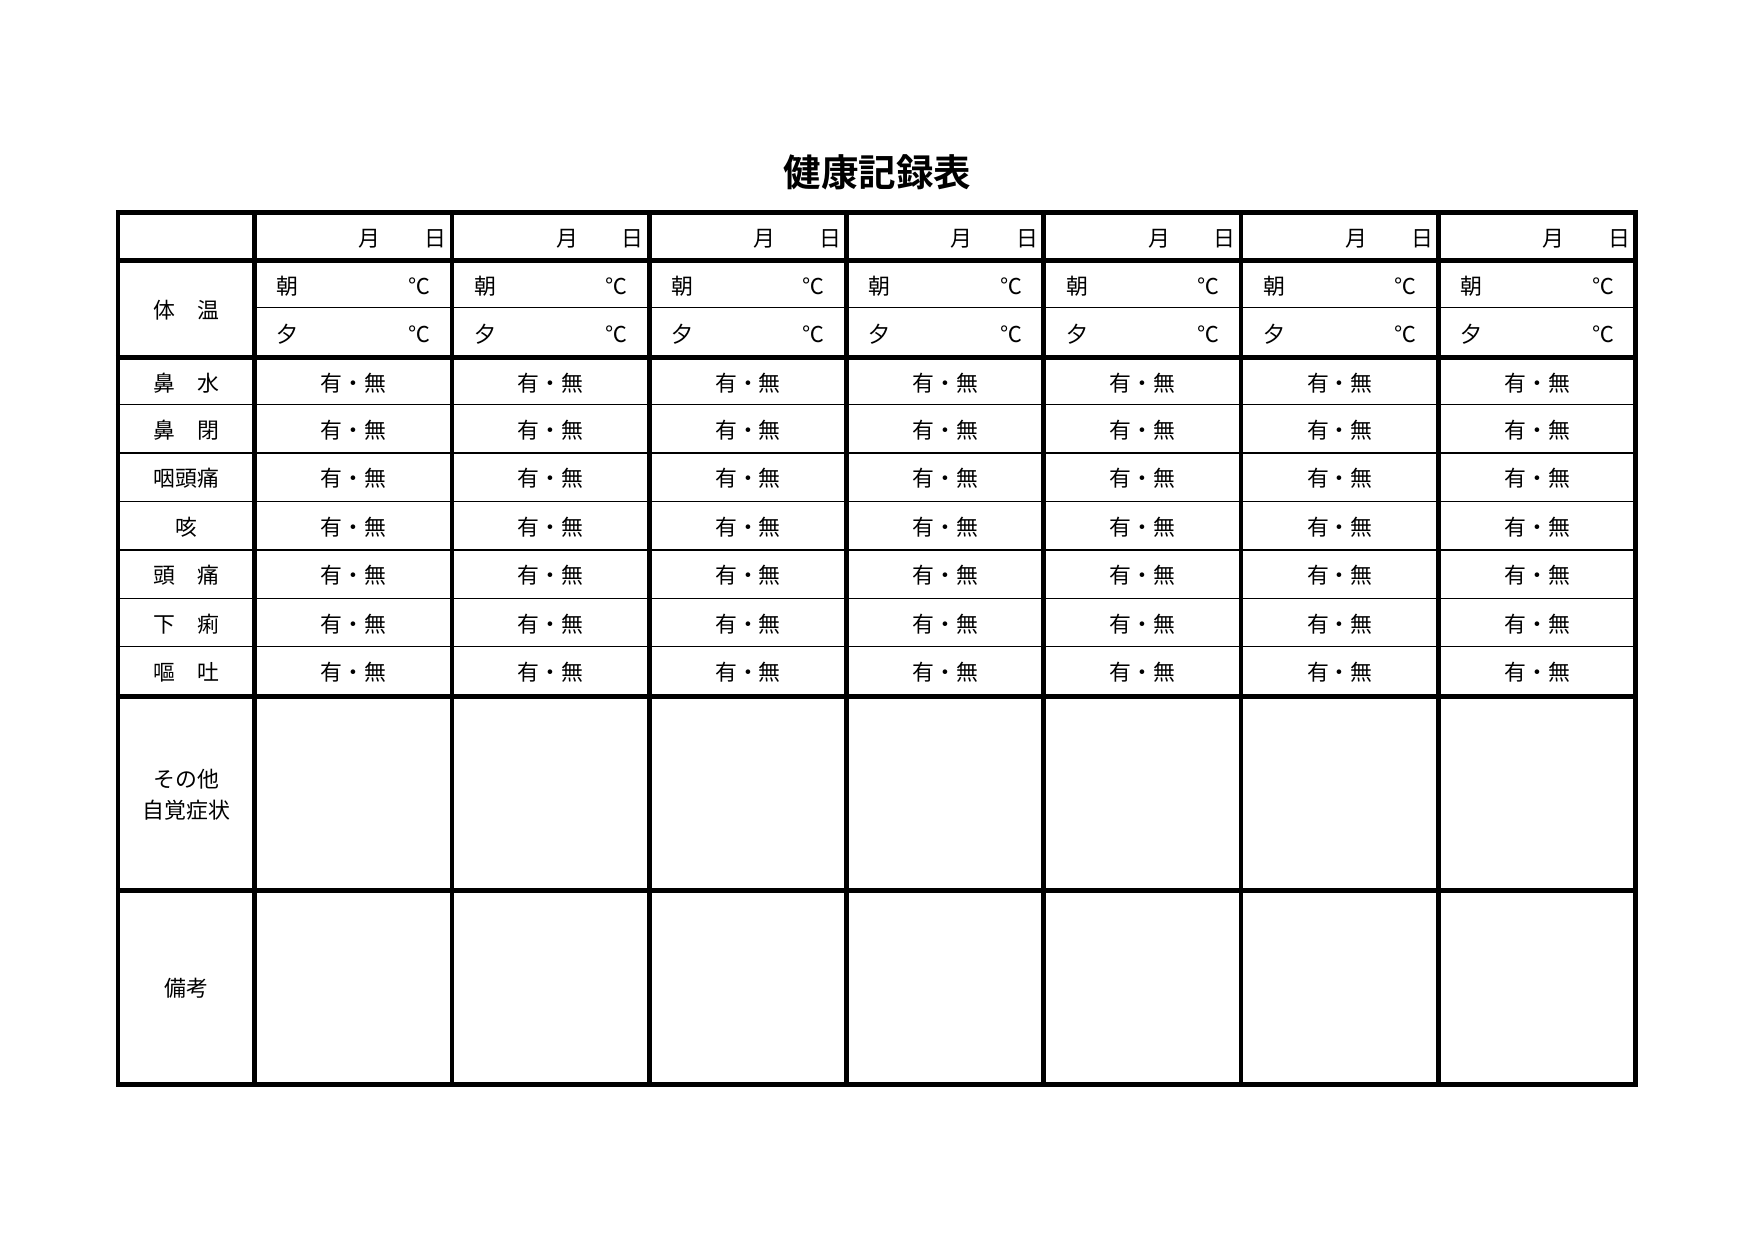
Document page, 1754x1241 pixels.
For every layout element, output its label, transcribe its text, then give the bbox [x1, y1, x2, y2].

table_cell [1243, 840, 1436, 888]
table_cell 有・無 [1046, 502, 1239, 549]
table_cell [1046, 1033, 1239, 1082]
table_cell [1046, 791, 1239, 839]
table_cell 朝 ℃ [1441, 263, 1633, 307]
table_cell [849, 893, 1041, 936]
table_cell [652, 893, 844, 936]
table_cell 有・無 [1441, 647, 1633, 694]
table_cell [1046, 936, 1239, 985]
table_cell [1046, 985, 1239, 1033]
table_cell [257, 699, 450, 743]
table_cell [1046, 699, 1239, 743]
table_cell [1046, 893, 1239, 936]
table_cell 頭 痛 [120, 551, 252, 597]
table_cell 朝 ℃ [1046, 263, 1239, 307]
table_cell 有・無 [1243, 360, 1436, 404]
table_cell 有・無 [849, 405, 1041, 452]
table_cell 有・無 [1046, 551, 1239, 597]
table_cell 有・無 [454, 647, 647, 694]
table_cell 有・無 [257, 360, 450, 404]
table_cell [454, 1033, 647, 1082]
table_cell 有・無 [652, 405, 844, 452]
table_cell 咽頭痛 [120, 454, 252, 501]
table_cell [1243, 699, 1436, 743]
table_cell 有・無 [454, 502, 647, 549]
table_cell 鼻 閉 [120, 405, 252, 452]
table_header 月 日 [1441, 215, 1633, 258]
table_cell [652, 936, 844, 985]
table_cell 有・無 [257, 502, 450, 549]
table_cell [849, 1033, 1041, 1082]
table_cell 夕 ℃ [849, 308, 1041, 355]
table_cell [849, 699, 1041, 743]
table_cell 有・無 [1243, 647, 1436, 694]
table_cell 朝 ℃ [652, 263, 844, 307]
table_cell [454, 893, 647, 936]
table_cell 有・無 [1441, 454, 1633, 501]
table_cell 有・無 [849, 551, 1041, 597]
table_cell 有・無 [1046, 360, 1239, 404]
table_cell [849, 936, 1041, 985]
table_cell 朝 ℃ [849, 263, 1041, 307]
table_cell [257, 985, 450, 1033]
table_cell 嘔 吐 [120, 647, 252, 694]
table_cell 有・無 [257, 599, 450, 646]
table_cell [1243, 743, 1436, 791]
table_cell 咳 [120, 502, 252, 549]
table_cell [257, 791, 450, 839]
table_cell 体 温 [120, 263, 252, 355]
table_cell [652, 791, 844, 839]
table_header 月 日 [454, 215, 647, 258]
table_cell [652, 985, 844, 1033]
table_header 月 日 [257, 215, 450, 258]
table_cell 夕 ℃ [652, 308, 844, 355]
table_cell [454, 743, 647, 791]
table_cell 有・無 [454, 360, 647, 404]
table_header [120, 215, 252, 258]
table_cell 有・無 [454, 551, 647, 597]
table_cell [1243, 1033, 1436, 1082]
table_cell 有・無 [652, 551, 844, 597]
table_cell 有・無 [1441, 551, 1633, 597]
table_cell [454, 699, 647, 743]
table_cell [849, 791, 1041, 839]
table_cell 朝 ℃ [257, 263, 450, 307]
table_cell [257, 840, 450, 888]
table_cell [257, 1033, 450, 1082]
table_cell [1243, 985, 1436, 1033]
table_cell [652, 743, 844, 791]
table_cell 有・無 [1441, 502, 1633, 549]
table_cell [454, 791, 647, 839]
table_cell [1441, 985, 1633, 1033]
table_header 月 日 [849, 215, 1041, 258]
table_cell [652, 840, 844, 888]
table_cell 夕 ℃ [1441, 308, 1633, 355]
table_cell 有・無 [454, 599, 647, 646]
table_cell 下 痢 [120, 599, 252, 646]
table_cell [257, 936, 450, 985]
table_cell [1441, 1033, 1633, 1082]
table_cell 有・無 [849, 502, 1041, 549]
table_cell [1441, 791, 1633, 839]
table_cell 有・無 [1046, 599, 1239, 646]
table_cell 有・無 [1441, 599, 1633, 646]
table_cell 有・無 [1243, 405, 1436, 452]
table_header 月 日 [652, 215, 844, 258]
table_cell [1441, 743, 1633, 791]
table_cell 有・無 [257, 647, 450, 694]
title 健康記録表 [118, 143, 1636, 197]
table_header 月 日 [1243, 215, 1436, 258]
table_cell [454, 840, 647, 888]
table_cell 有・無 [652, 647, 844, 694]
table_cell 夕 ℃ [1046, 308, 1239, 355]
table_cell 朝 ℃ [454, 263, 647, 307]
table_cell 有・無 [652, 454, 844, 501]
table_cell 鼻 水 [120, 360, 252, 404]
table_cell 夕 ℃ [257, 308, 450, 355]
table_cell 有・無 [1046, 405, 1239, 452]
table_cell 有・無 [1243, 551, 1436, 597]
table_cell 有・無 [1046, 647, 1239, 694]
table_cell 有・無 [454, 405, 647, 452]
table_cell 有・無 [1243, 502, 1436, 549]
table_cell 有・無 [1046, 454, 1239, 501]
table_cell 有・無 [849, 647, 1041, 694]
table_cell [652, 699, 844, 743]
table_cell [1441, 893, 1633, 936]
table_cell [1441, 840, 1633, 888]
table_cell 有・無 [257, 405, 450, 452]
table_cell 朝 ℃ [1243, 263, 1436, 307]
table_cell [1243, 936, 1436, 985]
table_cell 有・無 [1243, 454, 1436, 501]
table_cell [849, 985, 1041, 1033]
table_cell [257, 893, 450, 936]
table_cell 備考 [120, 893, 252, 1082]
table_cell その他 自覚症状 [120, 699, 252, 888]
table_cell 有・無 [257, 454, 450, 501]
table_cell [454, 985, 647, 1033]
table_cell [849, 743, 1041, 791]
table_cell [1441, 699, 1633, 743]
table_cell 有・無 [652, 360, 844, 404]
table_header 月 日 [1046, 215, 1239, 258]
table_cell [454, 936, 647, 985]
table_cell [849, 840, 1041, 888]
table_cell 有・無 [849, 454, 1041, 501]
table_cell 有・無 [652, 599, 844, 646]
table_cell [1243, 893, 1436, 936]
table_cell 有・無 [257, 551, 450, 597]
table_cell 有・無 [454, 454, 647, 501]
table_cell [1046, 743, 1239, 791]
table_cell 夕 ℃ [1243, 308, 1436, 355]
table_cell [1441, 936, 1633, 985]
table_cell [652, 1033, 844, 1082]
table_cell [1046, 840, 1239, 888]
table_cell 有・無 [849, 360, 1041, 404]
table_cell [257, 743, 450, 791]
table_cell 有・無 [1441, 405, 1633, 452]
table_cell 有・無 [849, 599, 1041, 646]
table_cell 有・無 [1441, 360, 1633, 404]
table_cell 夕 ℃ [454, 308, 647, 355]
table_cell 有・無 [652, 502, 844, 549]
table_cell [1243, 791, 1436, 839]
table_cell 有・無 [1243, 599, 1436, 646]
